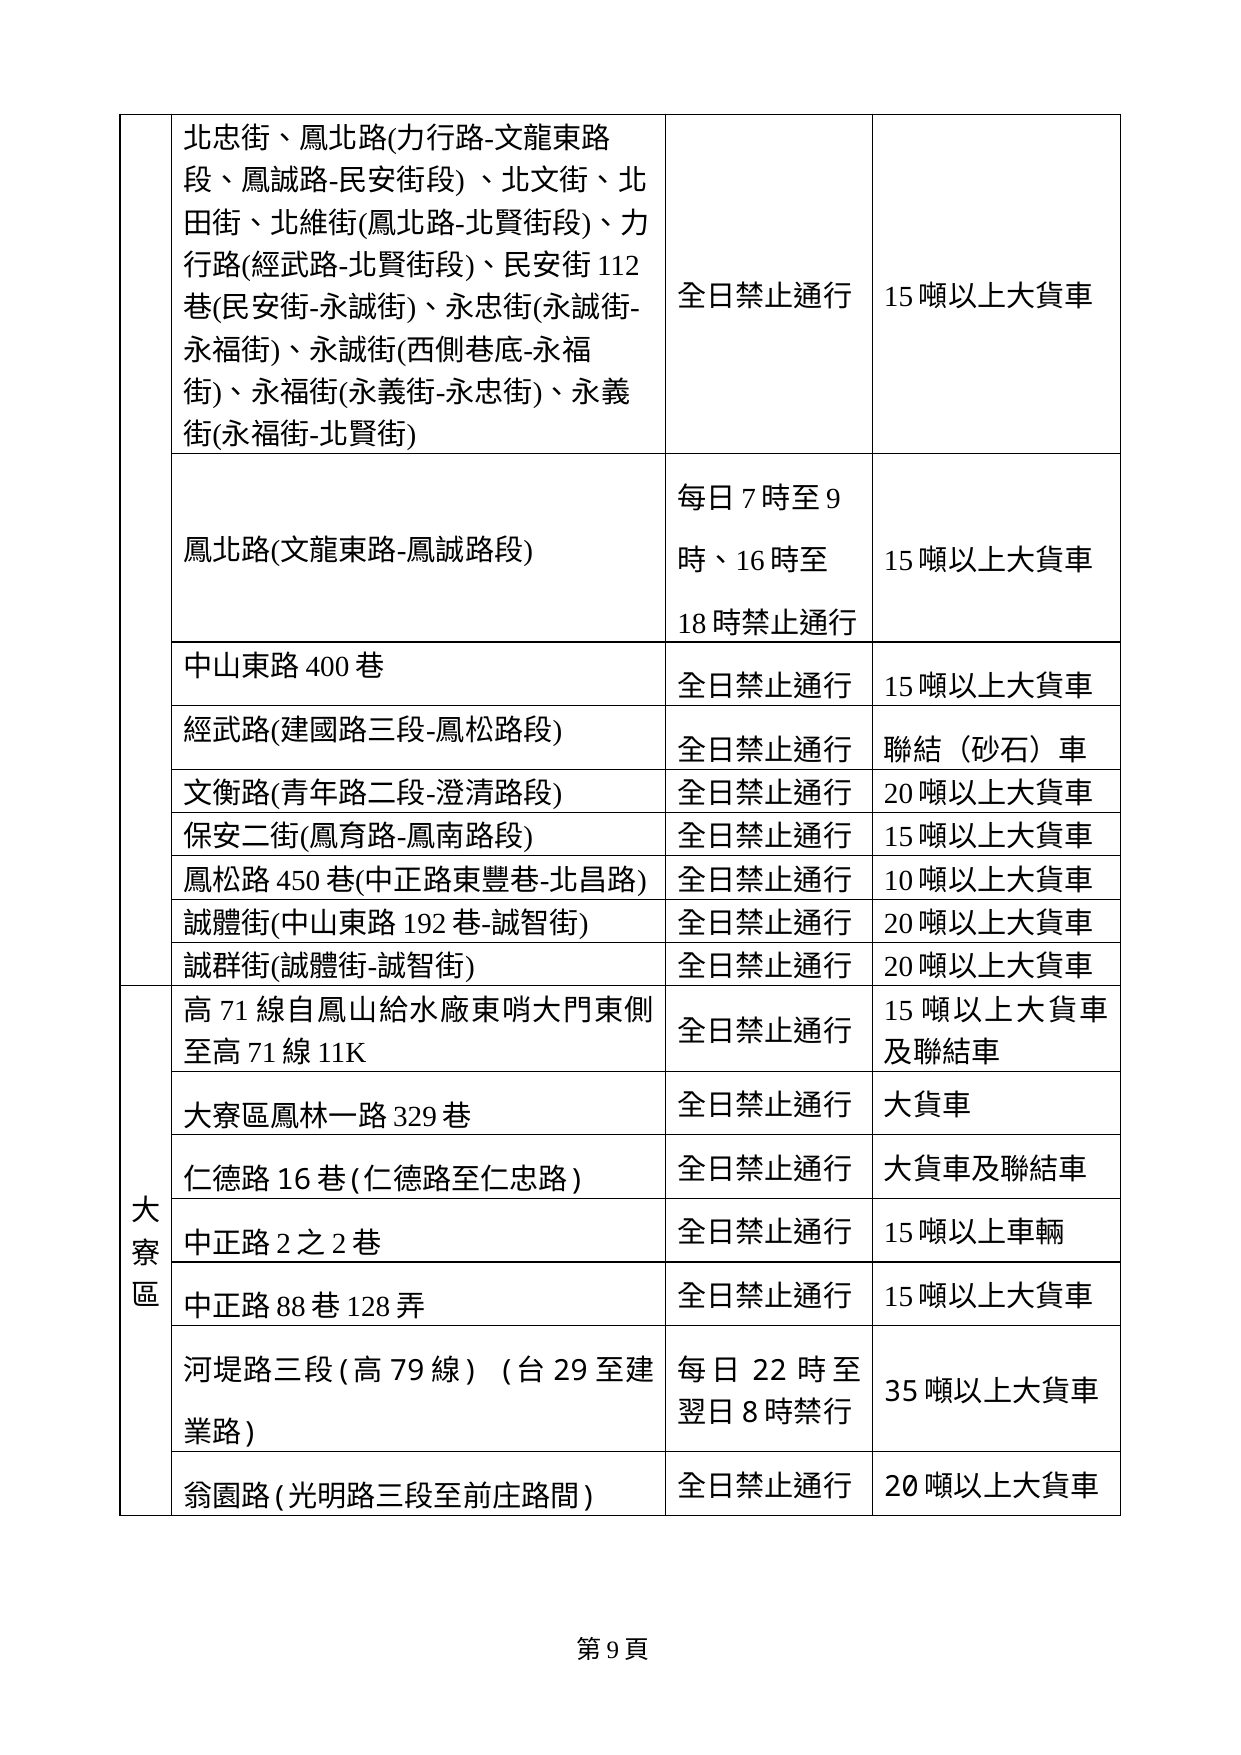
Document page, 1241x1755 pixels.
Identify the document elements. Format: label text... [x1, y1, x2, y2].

table_cell 10噸以上大貨車 [873, 856, 1120, 898]
table_cell 河堤路三段(高79線) (台29至建業路) [172, 1326, 665, 1451]
table_cell 大寮區鳳林一路329巷 [172, 1072, 665, 1134]
table_cell 翁園路(光明路三段至前庄路間) [172, 1452, 665, 1514]
table_cell 文衡路(青年路二段-澄清路段) [172, 770, 665, 812]
table_cell [121, 115, 171, 985]
table_cell 全日禁止通行 [666, 856, 872, 898]
table_cell 經武路(建國路三段-鳳松路段) [172, 706, 665, 768]
table_cell 15噸以上大貨車及聯結車 [873, 986, 1120, 1071]
table_cell 20噸以上大貨車 [873, 1452, 1120, 1514]
table_cell 大寮區 [121, 986, 171, 1514]
table_cell 20噸以上大貨車 [873, 900, 1120, 942]
table_cell 15噸以上大貨車 [873, 1263, 1120, 1325]
table_cell 15噸以上大貨車 [873, 115, 1120, 453]
table_cell 中正路88巷128弄 [172, 1263, 665, 1325]
table_cell 全日禁止通行 [666, 643, 872, 705]
table_cell 仁德路16巷(仁德路至仁忠路) [172, 1135, 665, 1198]
table_cell 每日7時至9時、16時至18時禁止通行 [666, 454, 872, 641]
table_cell 北忠街、鳳北路(力行路-文龍東路段、鳳誠路-民安街段) 、北文街、北田街、北維街(鳳北路-北賢街段)、力行路(經武路-北賢街段)、民安街112巷(民安街-永誠街)、永忠街(永誠街-永福街)、永誠街(西側巷底-永福街)、永福街(永義街-永忠街)、永義街(永福街-北賢街) [172, 115, 665, 453]
table_cell 全日禁止通行 [666, 1263, 872, 1325]
table_cell 15噸以上車輛 [873, 1199, 1120, 1261]
table_cell 全日禁止通行 [666, 1452, 872, 1514]
table_cell 35噸以上大貨車 [873, 1326, 1120, 1451]
table_cell 全日禁止通行 [666, 706, 872, 768]
table_cell 鳳北路(文龍東路-鳳誠路段) [172, 454, 665, 641]
table_cell 全日禁止通行 [666, 900, 872, 942]
table_cell 全日禁止通行 [666, 943, 872, 985]
table_cell 聯結（砂石）車 [873, 706, 1120, 768]
table_cell 全日禁止通行 [666, 1135, 872, 1198]
table_cell 15噸以上大貨車 [873, 643, 1120, 705]
table_cell 20噸以上大貨車 [873, 770, 1120, 812]
table_cell 全日禁止通行 [666, 813, 872, 855]
table_cell 全日禁止通行 [666, 1199, 872, 1261]
table_cell 全日禁止通行 [666, 1072, 872, 1134]
table_cell 15噸以上大貨車 [873, 454, 1120, 641]
table_cell 大貨車 [873, 1072, 1120, 1134]
table_cell 全日禁止通行 [666, 115, 872, 453]
table_cell 每日22時至翌日8時禁行 [666, 1326, 872, 1451]
table_cell 保安二街(鳳育路-鳳南路段) [172, 813, 665, 855]
table_cell 中正路2之2巷 [172, 1199, 665, 1261]
table_cell 鳳松路450巷(中正路東豐巷-北昌路) [172, 856, 665, 898]
table_cell 20噸以上大貨車 [873, 943, 1120, 985]
table_cell 誠群街(誠體街-誠智街) [172, 943, 665, 985]
table_cell 15噸以上大貨車 [873, 813, 1120, 855]
table_cell 誠體街(中山東路192巷-誠智街) [172, 900, 665, 942]
table_cell 全日禁止通行 [666, 770, 872, 812]
table_cell 大貨車及聯結車 [873, 1135, 1120, 1198]
table_cell 全日禁止通行 [666, 986, 872, 1071]
table_cell 高71線自鳳山給水廠東哨大門東側至高71線11K [172, 986, 665, 1071]
table_cell 中山東路400巷 [172, 643, 665, 705]
